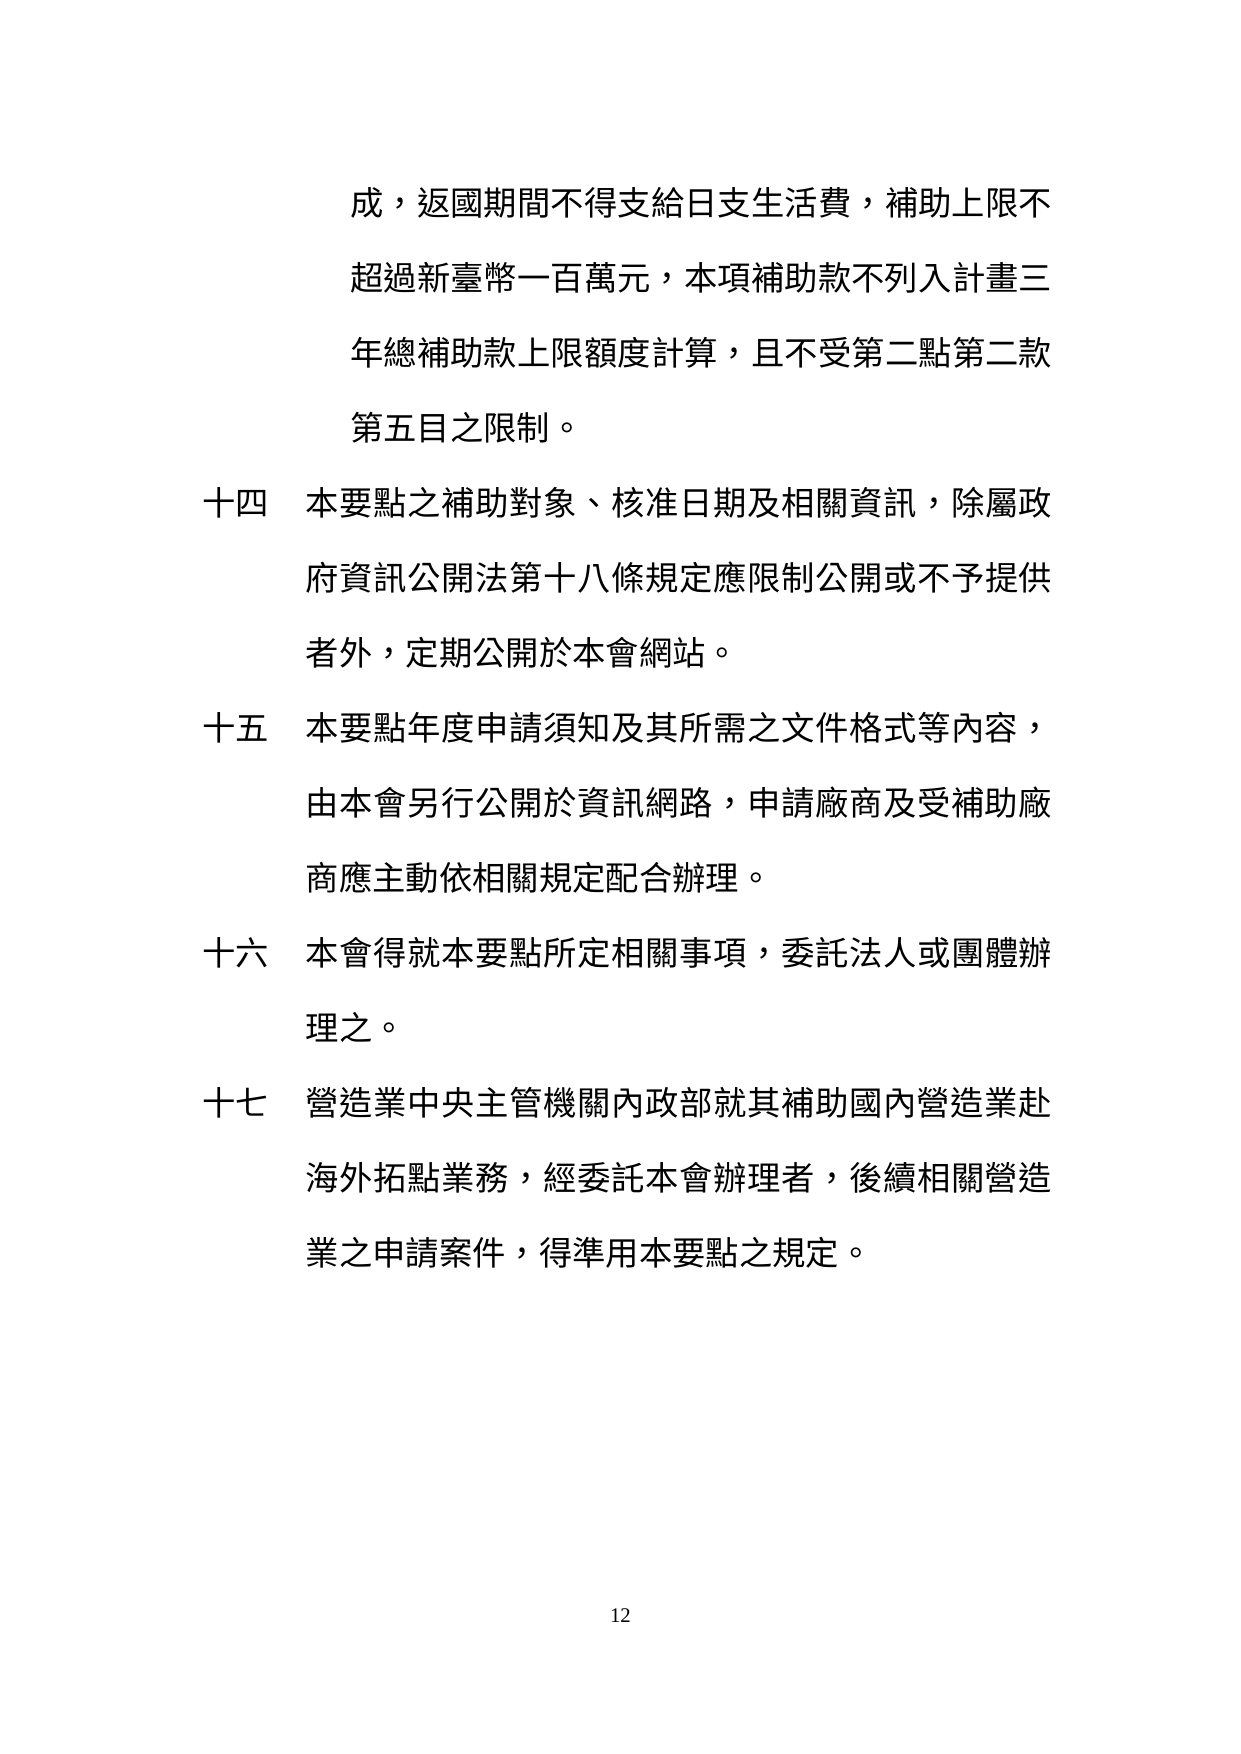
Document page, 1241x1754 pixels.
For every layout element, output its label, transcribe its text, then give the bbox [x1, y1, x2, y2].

text 成，返國期間不得支給日支生活費，補助上限不超過新臺幣一百萬元，本項補助款不列入計畫三年總補助款上限額度計算，且不受第二點第二款第五目之限制。 [202, 164, 1053, 464]
list 營造業中央主管機關內政部就其補助國內營造業赴海外拓點業務，經委託本會辦理者，後續相關營造業之申請案件，得準用本要點之規定。 [202, 1064, 1053, 1289]
list 本要點年度申請須知及其所需之文件格式等內容，由本會另行公開於資訊網路，申請廠商及受補助廠商應主動依相關規定配合辦理。 [202, 689, 1053, 914]
list 本會得就本要點所定相關事項，委託法人或團體辦理之。 [202, 914, 1053, 1064]
list 本要點之補助對象、核准日期及相關資訊，除屬政府資訊公開法第十八條規定應限制公開或不予提供者外，定期公開於本會網站。 [202, 464, 1053, 689]
